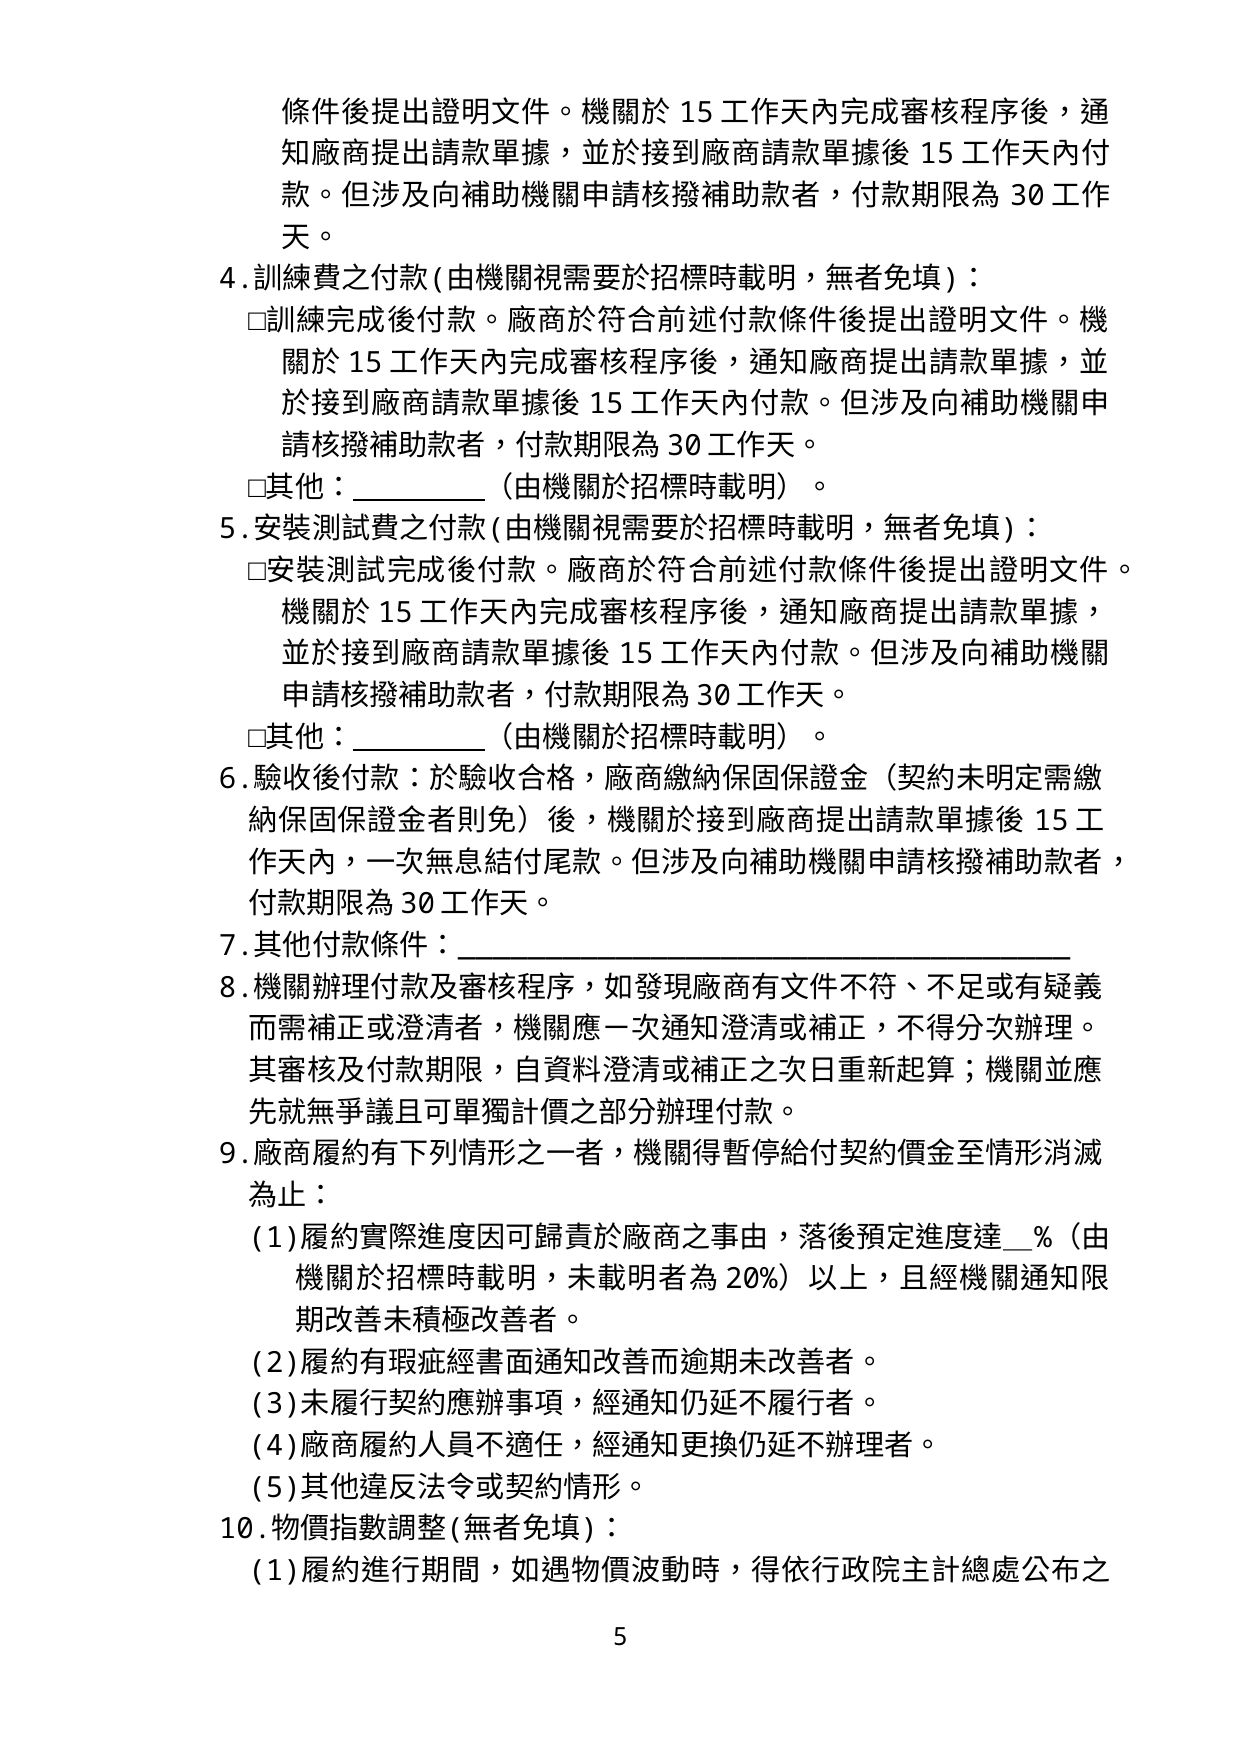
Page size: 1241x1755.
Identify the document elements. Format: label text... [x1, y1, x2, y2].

text (1)履約實際進度因可歸責於廠商之事由，落後預定進度達＿%（由機關於招標時載明，未載明者為20%）以上，且經機關通知限期改善未積極改善者。 [248, 1214, 1110, 1339]
text 9.廠商履約有下列情形之一者，機關得暫停給付契約價金至情形消滅為止： [218, 1130, 1104, 1214]
text □其他： （由機關於招標時載明）。 [248, 714, 1110, 755]
text 7.其他付款條件：___________________________________ [218, 922, 1104, 964]
text 8.機關辦理付款及審核程序，如發現廠商有文件不符、不足或有疑義而需補正或澄清者，機關應ㄧ次通知澄清或補正，不得分次辦理。其審核及付款期限，自資料澄清或補正之次日重新起算；機關並應先就無爭議且可單獨計價之部分辦理付款。 [218, 964, 1104, 1130]
text □安裝測試完成後付款。廠商於符合前述付款條件後提出證明文件。機關於15工作天內完成審核程序後，通知廠商提出請款單據，並於接到廠商請款單據後15工作天內付款。但涉及向補助機關申請核撥補助款者，付款期限為30工作天。 [248, 547, 1110, 714]
text 4.訓練費之付款(由機關視需要於招標時載明，無者免填)： [218, 255, 1104, 297]
text (2)履約有瑕疵經書面通知改善而逾期未改善者。 [248, 1339, 1110, 1380]
text 10.物價指數調整(無者免填)： [218, 1505, 1104, 1547]
text (5)其他違反法令或契約情形。 [248, 1464, 1110, 1505]
text 6.驗收後付款：於驗收合格，廠商繳納保固保證金（契約未明定需繳納保固保證金者則免）後，機關於接到廠商提出請款單據後15工作天內，一次無息結付尾款。但涉及向補助機關申請核撥補助款者，付款期限為30工作天。 [218, 755, 1104, 922]
text (1)履約進行期間，如遇物價波動時，得依行政院主計總處公布之 [248, 1547, 1110, 1589]
text (4)廠商履約人員不適任，經通知更換仍延不辦理者。 [248, 1422, 1110, 1464]
text 5.安裝測試費之付款(由機關視需要於招標時載明，無者免填)： [218, 505, 1104, 547]
text □訓練完成後付款。廠商於符合前述付款條件後提出證明文件。機關於15工作天內完成審核程序後，通知廠商提出請款單據，並於接到廠商請款單據後15工作天內付款。但涉及向補助機關申請核撥補助款者，付款期限為30工作天。 [248, 297, 1110, 464]
text (3)未履行契約應辦事項，經通知仍延不履行者。 [248, 1380, 1110, 1422]
text 條件後提出證明文件。機關於15工作天內完成審核程序後，通知廠商提出請款單據，並於接到廠商請款單據後15工作天內付款。但涉及向補助機關申請核撥補助款者，付款期限為30工作天。 [248, 89, 1110, 255]
text □其他： （由機關於招標時載明）。 [248, 464, 1110, 505]
